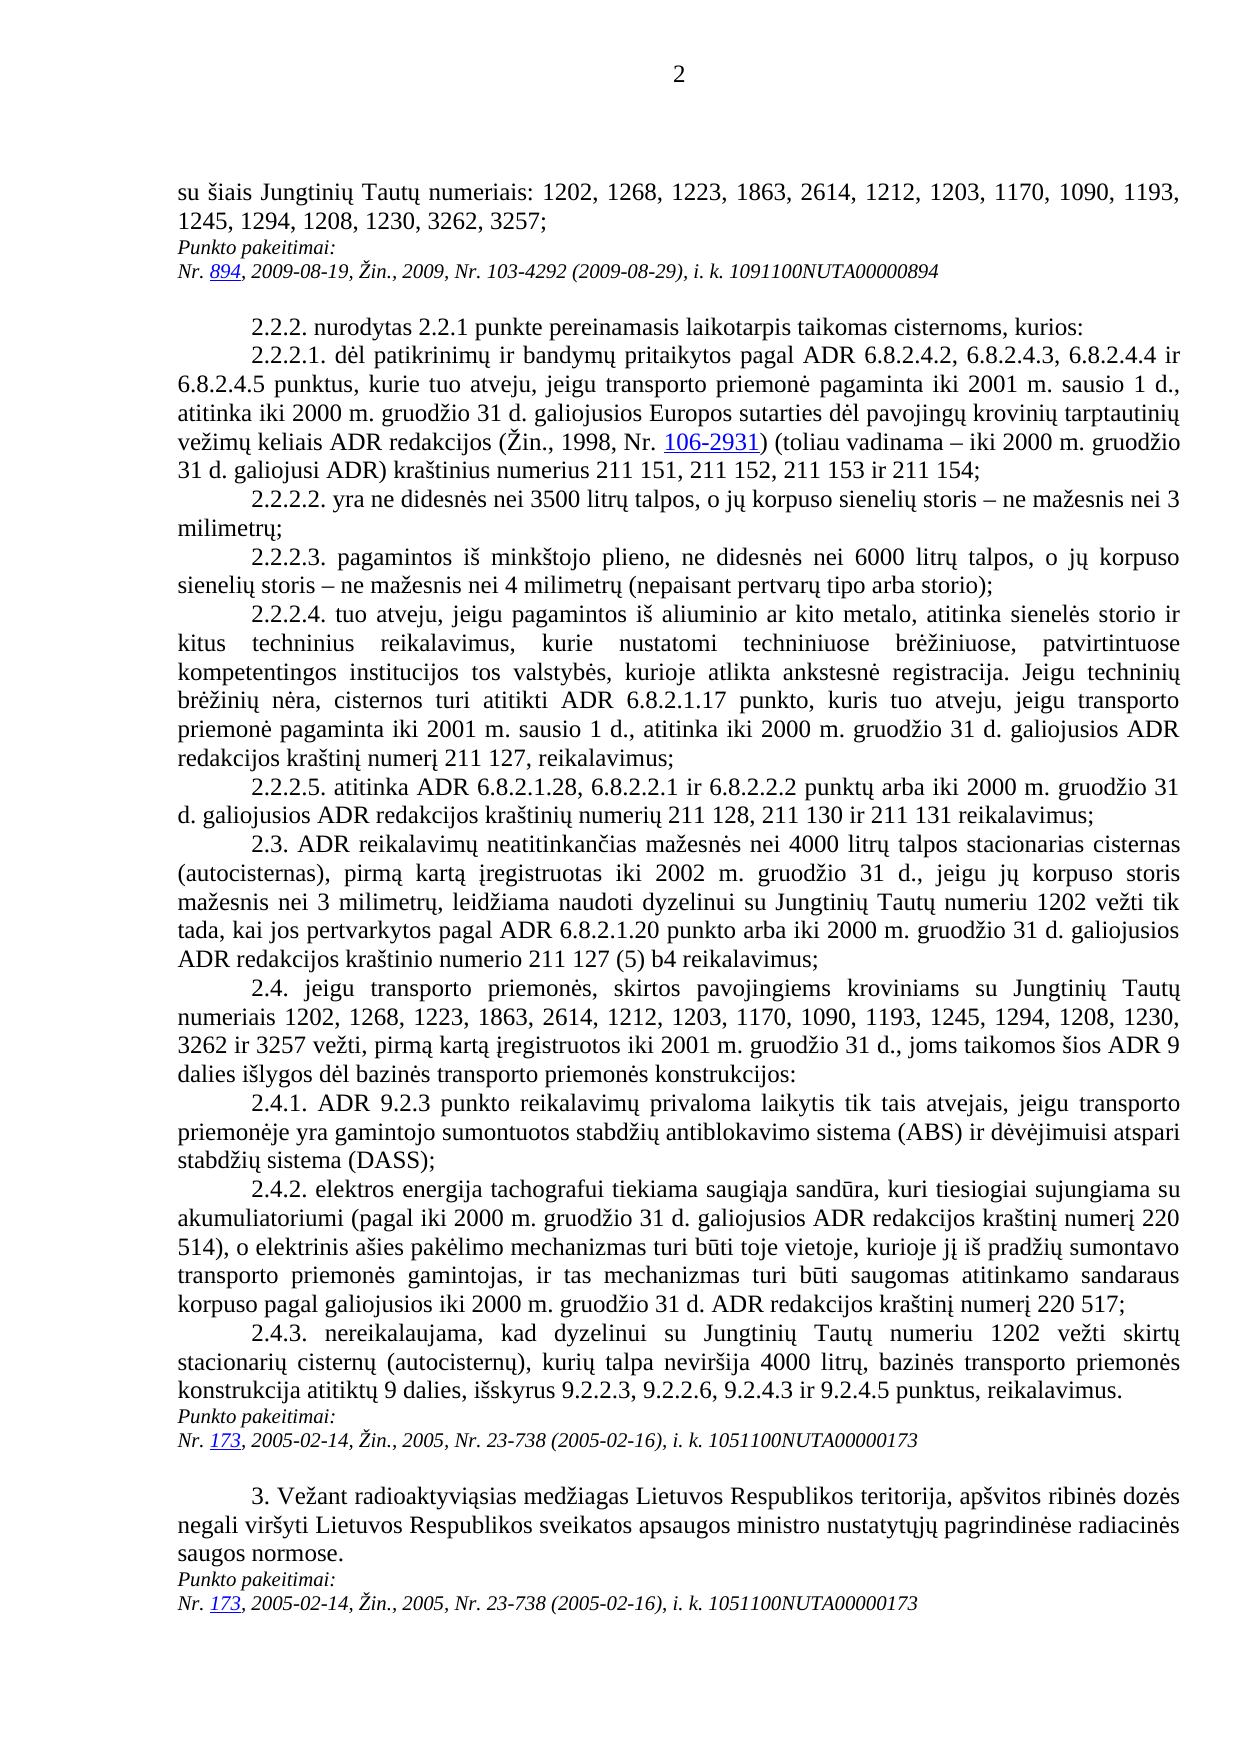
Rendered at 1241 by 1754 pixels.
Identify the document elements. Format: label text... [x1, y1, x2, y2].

text 2.4. jeigu transporto priemonės, skirtos pavojingiems kroviniams su Jungtinių Tautų numeriais 1202, 1268, 1223, 1863, 2614, 1212, 1203, 1170, 1090, 1193, 1245, 1294, 1208, 1230, 3262 ir 3257 vežti, pirmą kartą įregistruotos iki 2001 m. gruodžio 31 d., joms taikomos šios ADR 9 dalies išlygos dėl bazinės transporto priemonės konstrukcijos: [177, 973, 1181, 1088]
text 2.3. ADR reikalavimų neatitinkančias mažesnės nei 4000 litrų talpos stacionarias cisternas (autocisternas), pirmą kartą įregistruotas iki 2002 m. gruodžio 31 d., jeigu jų korpuso storis mažesnis nei 3 milimetrų, leidžiama naudoti dyzelinui su Jungtinių Tautų numeriu 1202 vežti tik tada, kai jos pertvarkytos pagal ADR 6.8.2.1.20 punkto arba iki 2000 m. gruodžio 31 d. galiojusios ADR redakcijos kraštinio numerio 211 127 (5) b4 reikalavimus; [177, 829, 1181, 973]
text 2.2.2.1. dėl patikrinimų ir bandymų pritaikytos pagal ADR 6.8.2.4.2, 6.8.2.4.3, 6.8.2.4.4 ir 6.8.2.4.5 punktus, kurie tuo atveju, jeigu transporto priemonė pagaminta iki 2001 m. sausio 1 d., atitinka iki 2000 m. gruodžio 31 d. galiojusios Europos sutarties dėl pavojingų krovinių tarptautinių vežimų keliais ADR redakcijos (Žin., 1998, Nr. 106-2931) (toliau vadinama – iki 2000 m. gruodžio 31 d. galiojusi ADR) kraštinius numerius 211 151, 211 152, 211 153 ir 211 154; [177, 340, 1181, 484]
text Punkto pakeitimai: [177, 235, 1181, 259]
text Nr. 894, 2009-08-19, Žin., 2009, Nr. 103-4292 (2009-08-29), i. k. 1091100NUTA00000894 [177, 259, 1181, 283]
text Nr. 173, 2005-02-14, Žin., 2005, Nr. 23-738 (2005-02-16), i. k. 1051100NUTA00000173 [177, 1591, 1181, 1615]
text su šiais Jungtinių Tautų numeriais: 1202, 1268, 1223, 1863, 2614, 1212, 1203, 1170, 1090, 1193, 1245, 1294, 1208, 1230, 3262, 3257; [177, 177, 1181, 235]
text 2.2.2.4. tuo atveju, jeigu pagamintos iš aliuminio ar kito metalo, atitinka sienelės storio ir kitus techninius reikalavimus, kurie nustatomi techniniuose brėžiniuose, patvirtintuose kompetentingos institucijos tos valstybės, kurioje atlikta ankstesnė registracija. Jeigu techninių brėžinių nėra, cisternos turi atitikti ADR 6.8.2.1.17 punkto, kuris tuo atveju, jeigu transporto priemonė pagaminta iki 2001 m. sausio 1 d., atitinka iki 2000 m. gruodžio 31 d. galiojusios ADR redakcijos kraštinį numerį 211 127, reikalavimus; [177, 599, 1181, 772]
text 2.2.2.5. atitinka ADR 6.8.2.1.28, 6.8.2.2.1 ir 6.8.2.2.2 punktų arba iki 2000 m. gruodžio 31 d. galiojusios ADR redakcijos kraštinių numerių 211 128, 211 130 ir 211 131 reikalavimus; [177, 772, 1181, 829]
text 2.2.2.2. yra ne didesnės nei 3500 litrų talpos, o jų korpuso sienelių storis – ne mažesnis nei 3 milimetrų; [177, 484, 1181, 542]
text 2.4.1. ADR 9.2.3 punkto reikalavimų privaloma laikytis tik tais atvejais, jeigu transporto priemonėje yra gamintojo sumontuotos stabdžių antiblokavimo sistema (ABS) ir dėvėjimuisi atspari stabdžių sistema (DASS); [177, 1088, 1181, 1174]
text 2.2.2. nurodytas 2.2.1 punkte pereinamasis laikotarpis taikomas cisternoms, kurios: [177, 312, 1181, 340]
text Punkto pakeitimai: [177, 1567, 1181, 1591]
text 2.4.3. nereikalaujama, kad dyzelinui su Jungtinių Tautų numeriu 1202 vežti skirtų stacionarių cisternų (autocisternų), kurių talpa neviršija 4000 litrų, bazinės transporto priemonės konstrukcija atitiktų 9 dalies, išskyrus 9.2.2.3, 9.2.2.6, 9.2.4.3 ir 9.2.4.5 punktus, reikalavimus. [177, 1318, 1181, 1404]
text Nr. 173, 2005-02-14, Žin., 2005, Nr. 23-738 (2005-02-16), i. k. 1051100NUTA00000173 [177, 1428, 1181, 1452]
text 3. Vežant radioaktyviąsias medžiagas Lietuvos Respublikos teritorija, apšvitos ribinės dozės negali viršyti Lietuvos Respublikos sveikatos apsaugos ministro nustatytųjų pagrindinėse radiacinės saugos normose. [177, 1481, 1181, 1567]
text 2.2.2.3. pagamintos iš minkštojo plieno, ne didesnės nei 6000 litrų talpos, o jų korpuso sienelių storis – ne mažesnis nei 4 milimetrų (nepaisant pertvarų tipo arba storio); [177, 542, 1181, 599]
text 2.4.2. elektros energija tachografui tiekiama saugiąja sandūra, kuri tiesiogiai sujungiama su akumuliatoriumi (pagal iki 2000 m. gruodžio 31 d. galiojusios ADR redakcijos kraštinį numerį 220 514), o elektrinis ašies pakėlimo mechanizmas turi būti toje vietoje, kurioje jį iš pradžių sumontavo transporto priemonės gamintojas, ir tas mechanizmas turi būti saugomas atitinkamo sandaraus korpuso pagal galiojusios iki 2000 m. gruodžio 31 d. ADR redakcijos kraštinį numerį 220 517; [177, 1174, 1181, 1318]
text Punkto pakeitimai: [177, 1404, 1181, 1428]
